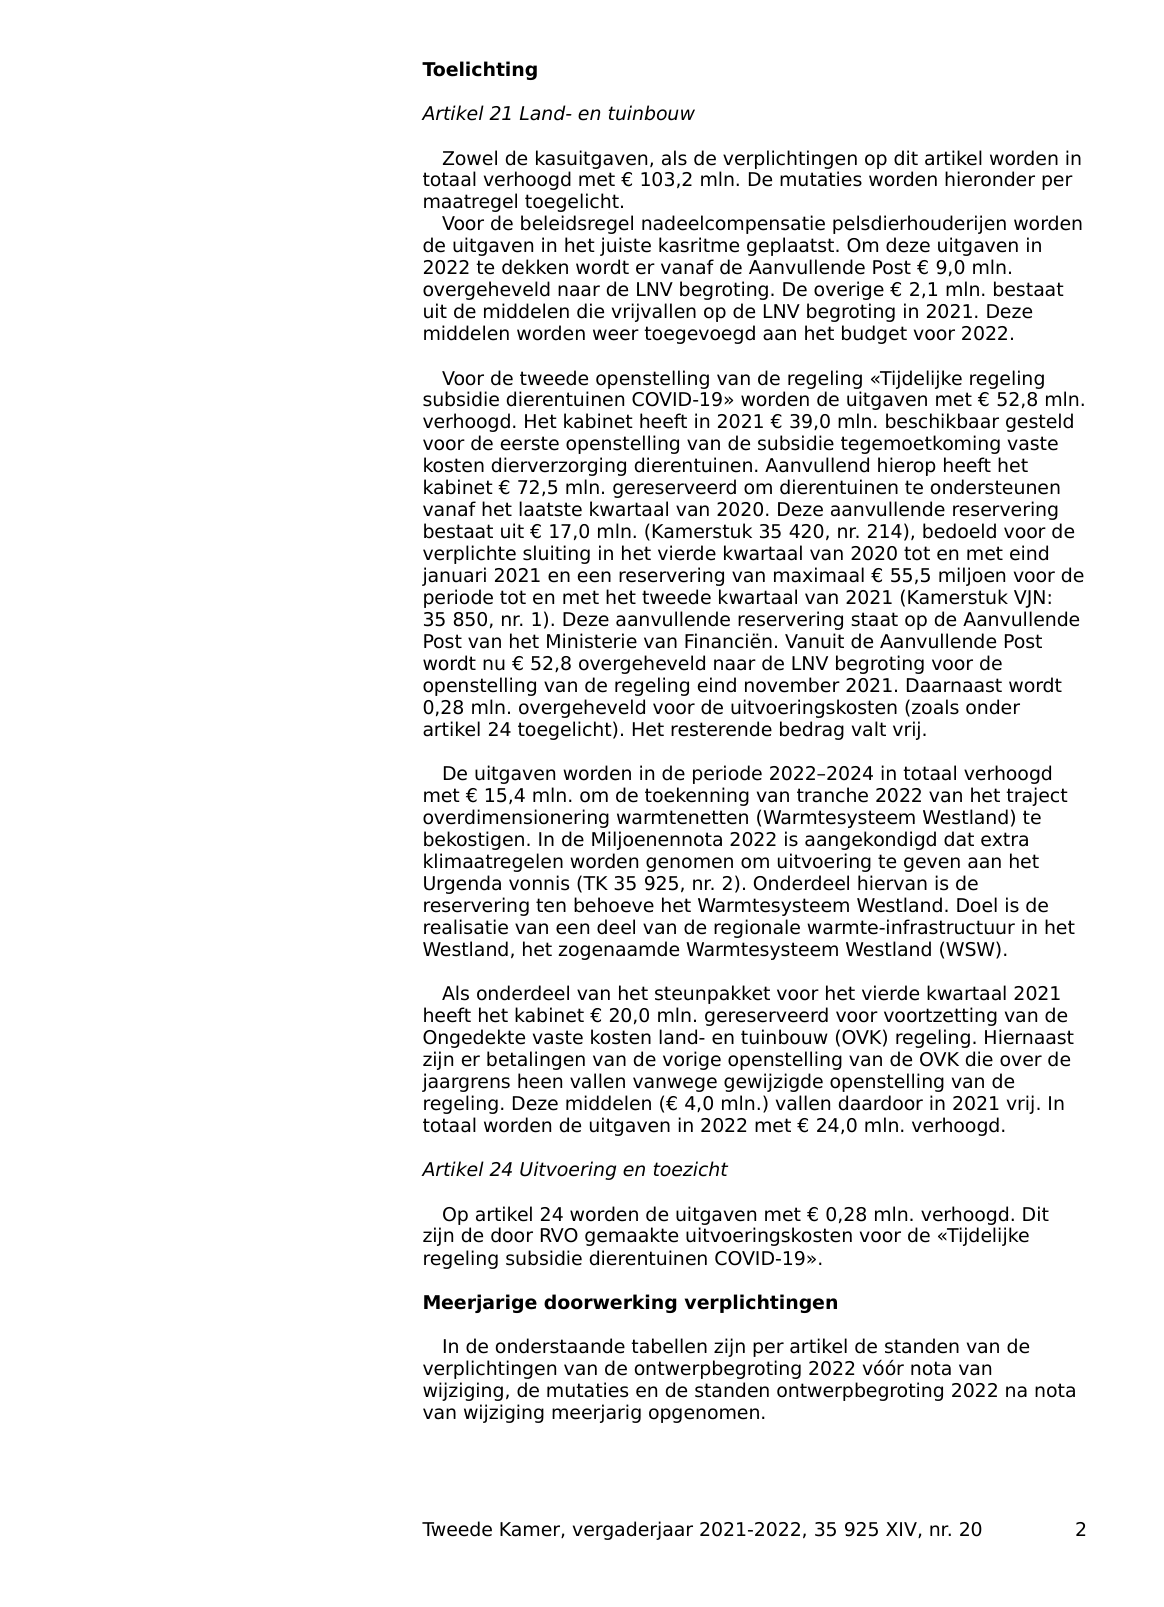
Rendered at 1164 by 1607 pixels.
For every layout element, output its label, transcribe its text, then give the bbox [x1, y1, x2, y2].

text Als onderdeel van het steunpakket voor het vierde kwartaal 2021 heeft het kabinet € 20,0 mln. gereserveerd voor voortzetting van de Ongedekte vaste kosten land- en tuinbouw (OVK) regeling. Hiernaast zijn er betalingen van de vorige openstelling van de OVK die over de jaargrens heen vallen vanwege gewijzigde openstelling van de regeling. Deze middelen (€ 4,0 mln.) vallen daardoor in 2021 vrij. In totaal worden de uitgaven in 2022 met € 24,0 mln. verhoogd. [422, 983, 1087, 1137]
subtitle Artikel 21 Land- en tuinbouw [422, 103, 1087, 125]
text Op artikel 24 worden de uitgaven met € 0,28 mln. verhoogd. Dit zijn de door RVO gemaakte uitvoeringskosten voor de «Tijdelijke regeling subsidie dierentuinen COVID-19». [422, 1203, 1087, 1269]
text De uitgaven worden in de periode 2022–2024 in totaal verhoogd met € 15,4 mln. om de toekenning van tranche 2022 van het traject overdimensionering warmtenetten (Warmtesysteem Westland) te bekostigen. In de Miljoenennota 2022 is aangekondigd dat extra klimaatregelen worden genomen om uitvoering te geven aan het Urgenda vonnis (TK 35 925, nr. 2). Onderdeel hiervan is de reservering ten behoeve het Warmtesysteem Westland. Doel is de realisatie van een deel van de regionale warmte-infrastructuur in het Westland, het zogenaamde Warmtesysteem Westland (WSW). [422, 763, 1087, 961]
text Voor de tweede openstelling van de regeling «Tijdelijke regeling subsidie dierentuinen COVID-19» worden de uitgaven met € 52,8 mln. verhoogd. Het kabinet heeft in 2021 € 39,0 mln. beschikbaar gesteld voor de eerste openstelling van de subsidie tegemoetkoming vaste kosten dierverzorging dierentuinen. Aanvullend hierop heeft het kabinet € 72,5 mln. gereserveerd om dierentuinen te ondersteunen vanaf het laatste kwartaal van 2020. Deze aanvullende reservering bestaat uit € 17,0 mln. (Kamerstuk 35 420, nr. 214), bedoeld voor de verplichte sluiting in het vierde kwartaal van 2020 tot en met eind januari 2021 en een reservering van maximaal € 55,5 miljoen voor de periode tot en met het tweede kwartaal van 2021 (Kamerstuk VJN: 35 850, nr. 1). Deze aanvullende reservering staat op de Aanvullende Post van het Ministerie van Financiën. Vanuit de Aanvullende Post wordt nu € 52,8 overgeheveld naar de LNV begroting voor de openstelling van de regeling eind november 2021. Daarnaast wordt 0,28 mln. overgeheveld voor de uitvoeringskosten (zoals onder artikel 24 toegelicht). Het resterende bedrag valt vrij. [422, 367, 1087, 741]
text In de onderstaande tabellen zijn per artikel de standen van de verplichtingen van de ontwerpbegroting 2022 vóór nota van wijziging, de mutaties en de standen ontwerpbegroting 2022 na nota van wijziging meerjarig opgenomen. [422, 1336, 1087, 1424]
subtitle Toelichting [422, 59, 1087, 81]
text Voor de beleidsregel nadeelcompensatie pelsdierhouderijen worden de uitgaven in het juiste kasritme geplaatst. Om deze uitgaven in 2022 te dekken wordt er vanaf de Aanvullende Post € 9,0 mln. overgeheveld naar de LNV begroting. De overige € 2,1 mln. bestaat uit de middelen die vrijvallen op de LNV begroting in 2021. Deze middelen worden weer toegevoegd aan het budget voor 2022. [422, 213, 1087, 345]
text Zowel de kasuitgaven, als de verplichtingen op dit artikel worden in totaal verhoogd met € 103,2 mln. De mutaties worden hieronder per maatregel toegelicht. [422, 147, 1087, 213]
subtitle Meerjarige doorwerking verplichtingen [422, 1292, 1087, 1313]
subtitle Artikel 24 Uitvoering en toezicht [422, 1159, 1087, 1181]
